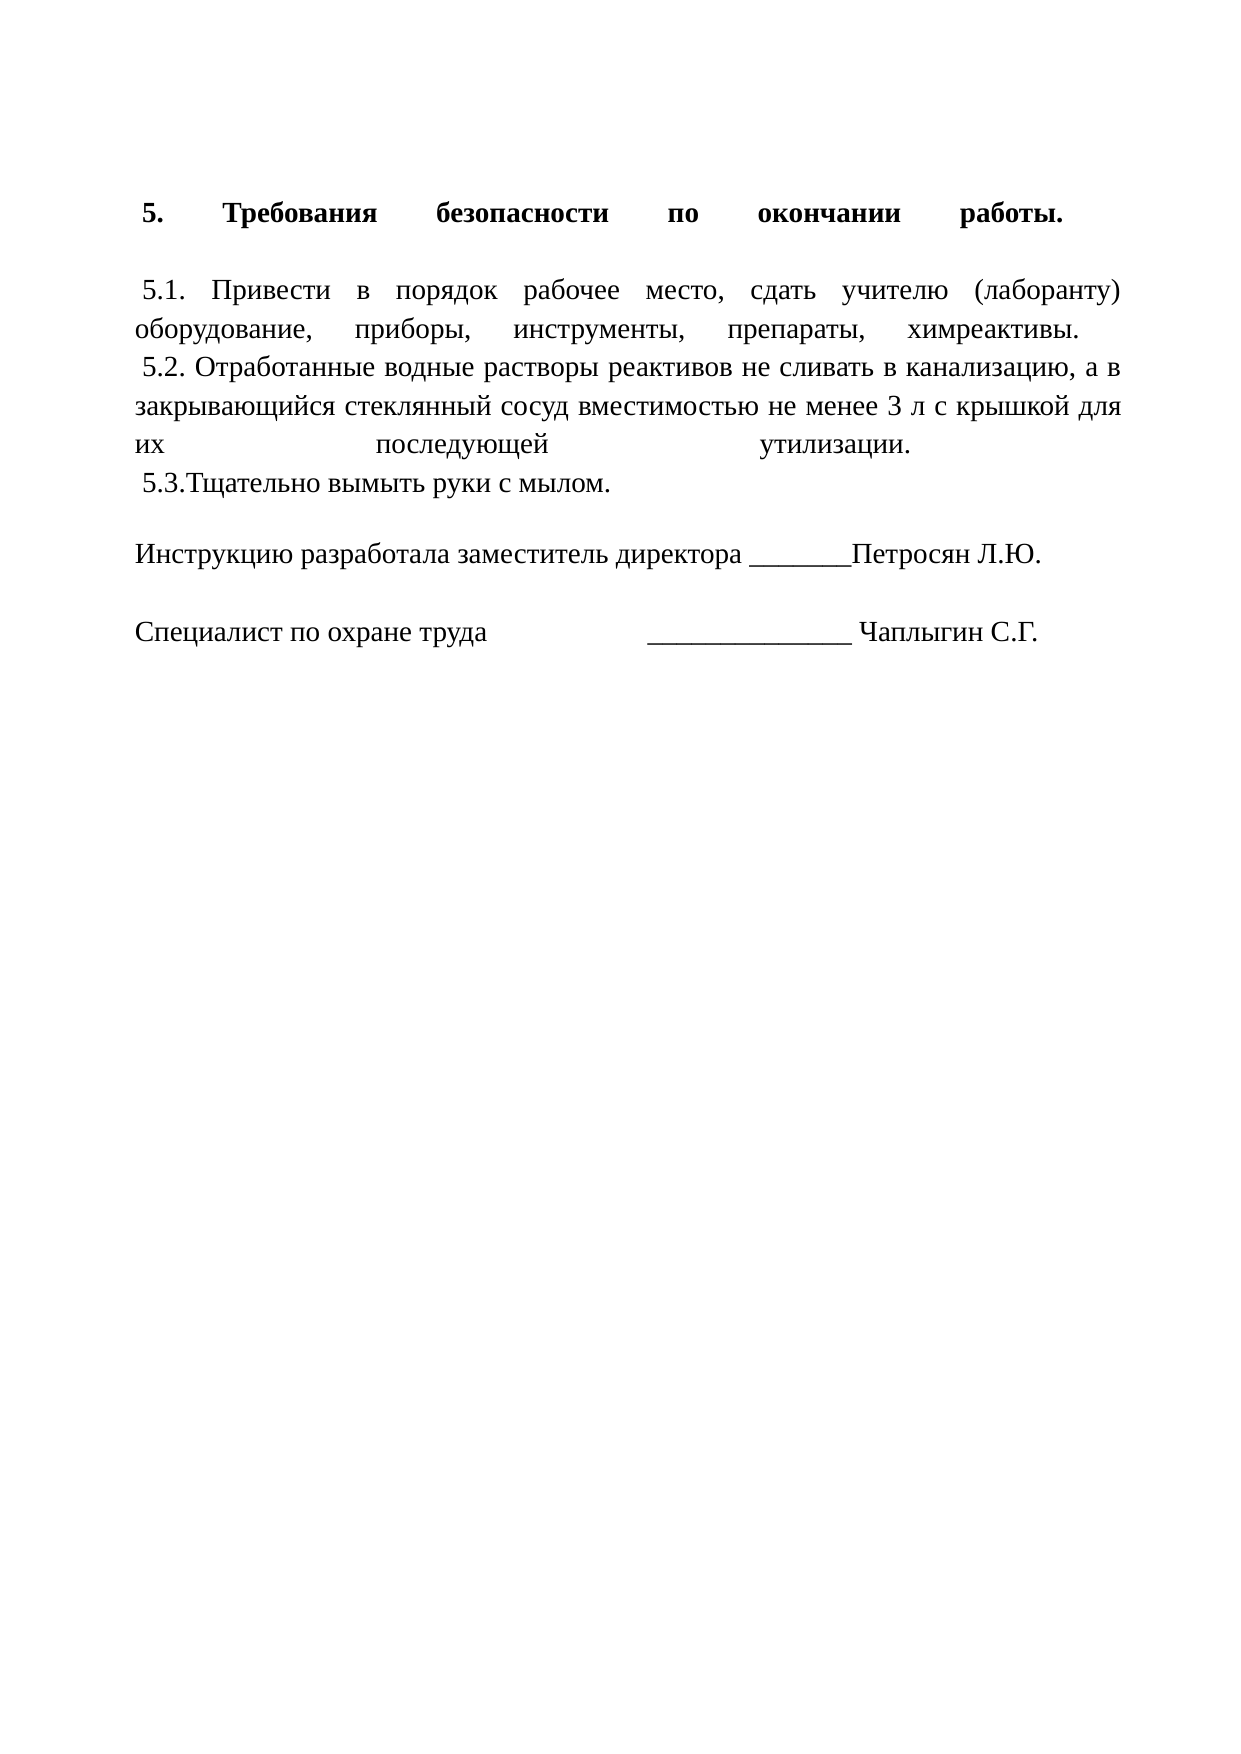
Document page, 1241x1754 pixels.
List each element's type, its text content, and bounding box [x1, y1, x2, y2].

text 5. Требования безопасности по окончании работы. 5.1. Привести в порядок рабочее место, сдать учителю (лаборанту) оборудование, приборы, инструменты, препараты, химреактивы. 5.2. Отработанные водные растворы реактивов не сливать в канализацию, а в закрывающийся стеклянный сосуд вместимостью не менее 3 л с крышкой для их последующей утилизации. 5.3.Тщательно вымыть руки с мылом. [134, 157, 1122, 498]
text Инструкцию разработала заместитель директора _______Петросян Л.Ю. [134, 537, 1122, 570]
text Специалист по охране труда ______________ Чаплыгин С.Г. [134, 614, 1122, 647]
